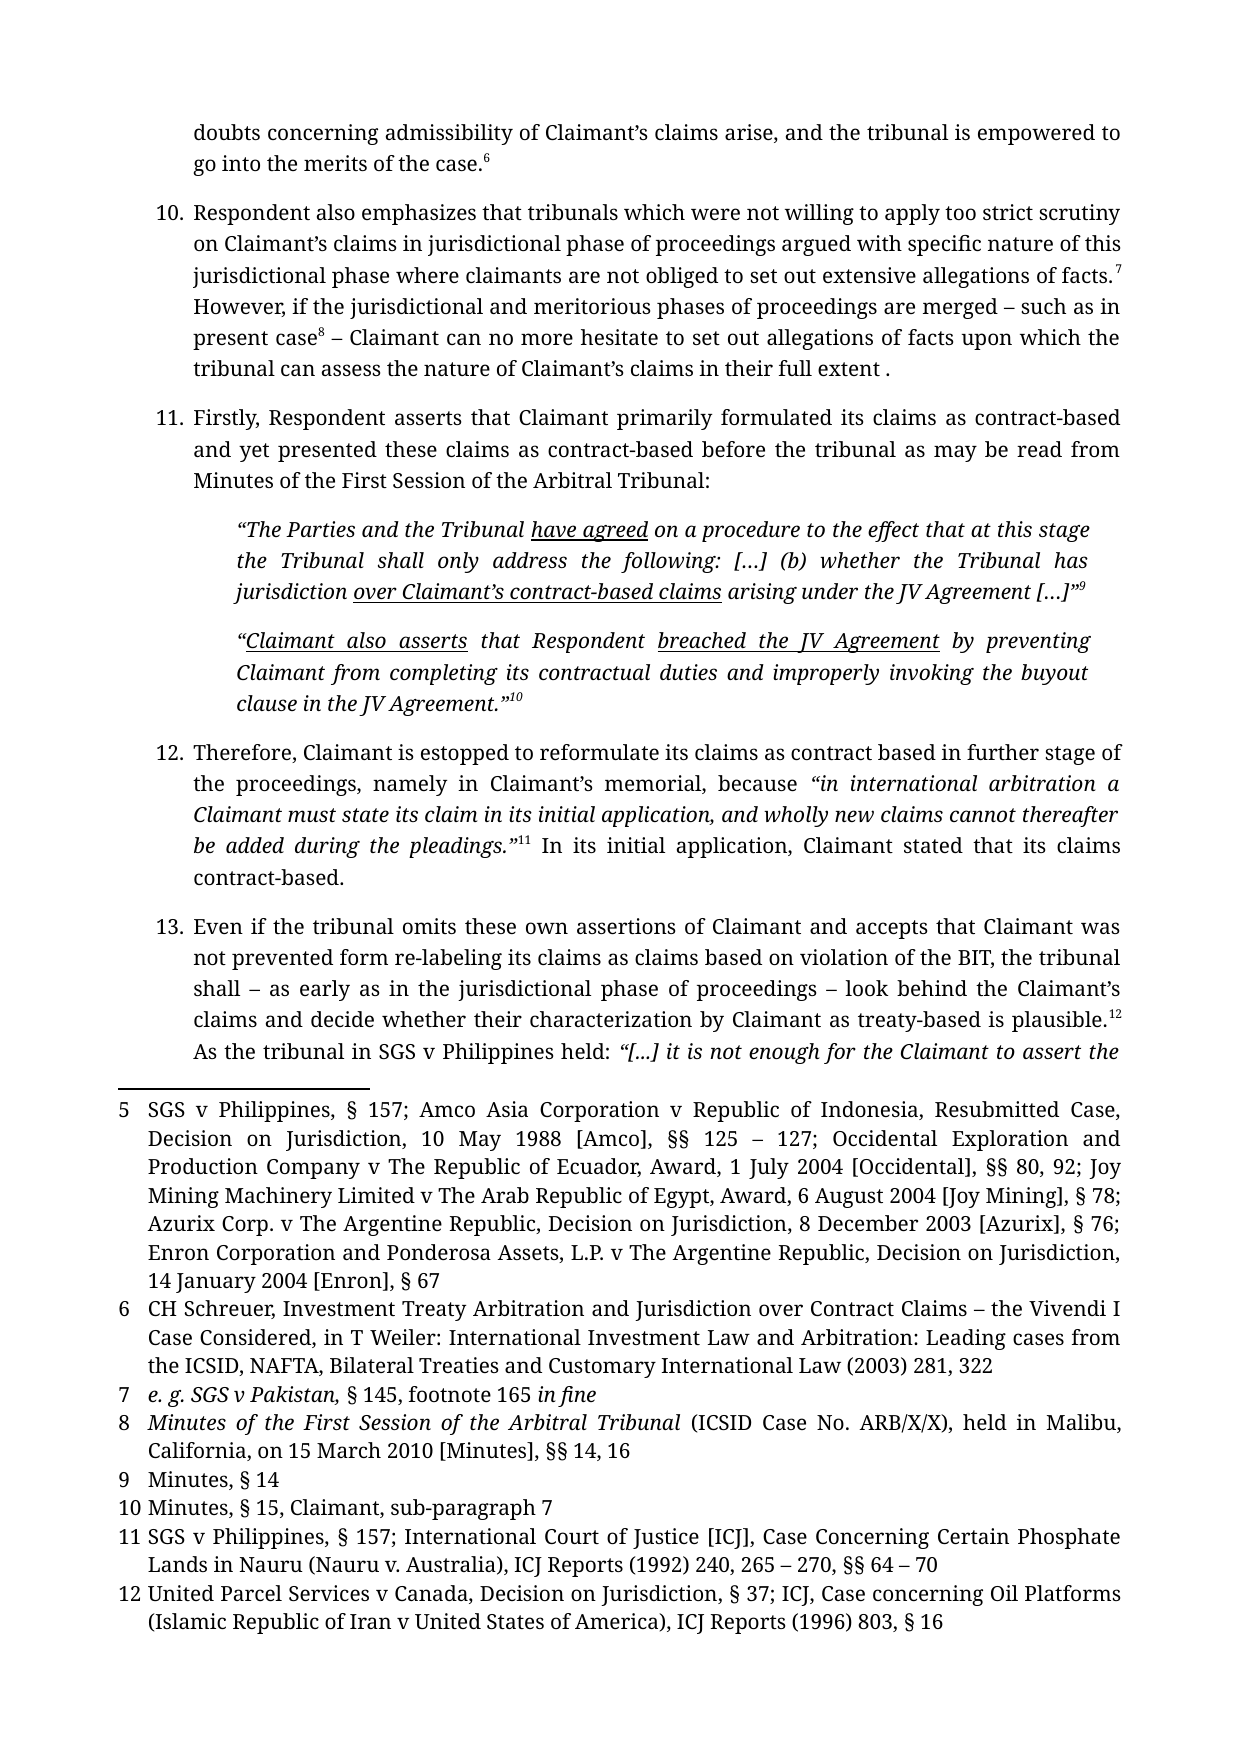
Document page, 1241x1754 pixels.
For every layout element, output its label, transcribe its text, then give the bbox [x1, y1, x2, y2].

list e. g. SGS v Pakistan, § 145, footnote 165 in fine [118, 1380, 1122, 1408]
text Minutes, § 14 [118, 1465, 1122, 1493]
list SGS v Philippines, § 157; Amco Asia Corporation v Republic of Indonesia, Resubmitted Case, Decision on Jurisdiction, 10 May 1988 [Amco], §§ 125 – 127; Occidental Exploration and Production Company v The Republic of Ecuador, Award, 1 July 2004 [Occidental], §§ 80, 92; Joy Mining Machinery Limited v The Arab Republic of Egypt, Award, 6 August 2004 [Joy Mining], § 78; Azurix Corp. v The Argentine Republic, Decision on Jurisdiction, 8 December 2003 [Azurix], § 76; Enron Corporation and Ponderosa Assets, L.P. v The Argentine Republic, Decision on Jurisdiction, 14 January 2004 [Enron], § 67 [118, 1095, 1122, 1294]
text Minutes, § 15, Claimant, sub-paragraph 7 [118, 1493, 1122, 1522]
text “The Parties and the Tribunal have agreed on a procedure to the effect that at this stage the Tribunal shall only address the following: […] (b) whether the Tribunal has jurisdiction over Claimant’s contract-based claims arising under the JV Agreement […]” [236, 515, 1092, 606]
list United Parcel Services v Canada, Decision on Jurisdiction, § 37; ICJ, Case concerning Oil Platforms (Islamic Republic of Iran v United States of America), ICJ Reports (1996) 803, § 16 [118, 1579, 1122, 1636]
list CH Schreuer, Investment Treaty Arbitration and Jurisdiction over Contract Claims – the Vivendi I Case Considered, in T Weiler: International Investment Law and Arbitration: Leading cases from the ICSID, NAFTA, Bilateral Treaties and Customary International Law (2003) 281, 322 [118, 1294, 1122, 1380]
list Even if the tribunal omits these own assertions of Claimant and accepts that Claimant was not prevented form re-labeling its claims as claims based on violation of the BIT, the tribunal shall – as early as in the jurisdictional phase of proceedings – look behind the Claimant’s claims and decide whether their characterization by Claimant as treaty-based is plausible. As the tribunal in SGS v Philippines held: “[...] it is not enough for the Claimant to assert the [156, 912, 1122, 1065]
text “Claimant also asserts that Respondent breached the JV Agreement by preventing Claimant from completing its contractual duties and improperly invoking the buyout clause in the JV Agreement.” [236, 626, 1092, 717]
list Respondent also emphasizes that tribunals which were not willing to apply too strict scrutiny on Claimant’s claims in jurisdictional phase of proceedings argued with specific nature of this jurisdictional phase where claimants are not obliged to set out extensive allegations of facts. However, if the jurisdictional and meritorious phases of proceedings are merged – such as in present case – Claimant can no more hesitate to set out allegations of facts upon which the tribunal can assess the nature of Claimant’s claims in their full extent . [156, 198, 1122, 383]
list Firstly, Respondent asserts that Claimant primarily formulated its claims as contract-based and yet presented these claims as contract-based before the tribunal as may be read from Minutes of the First Session of the Arbitral Tribunal: [156, 403, 1122, 494]
list Therefore, Claimant is estopped to reformulate its claims as contract based in further stage of the proceedings, namely in Claimant’s memorial, because “in international arbitration a Claimant must state its claim in its initial application, and wholly new claims cannot thereafter be added during the pleadings.” In its initial application, Claimant stated that its claims contract-based. [156, 738, 1122, 891]
list SGS v Philippines, § 157; International Court of Justice [ICJ], Case Concerning Certain Phosphate Lands in Nauru (Nauru v. Australia), ICJ Reports (1992) 240, 265 – 270, §§ 64 – 70 [118, 1522, 1122, 1579]
list Minutes of the First Session of the Arbitral Tribunal (ICSID Case No. ARB/X/X), held in Malibu, California, on 15 March 2010 [Minutes], §§ 14, 16 [118, 1408, 1122, 1465]
list doubts concerning admissibility of Claimant’s claims arise, and the tribunal is empowered to go into the merits of the case. [156, 118, 1122, 178]
